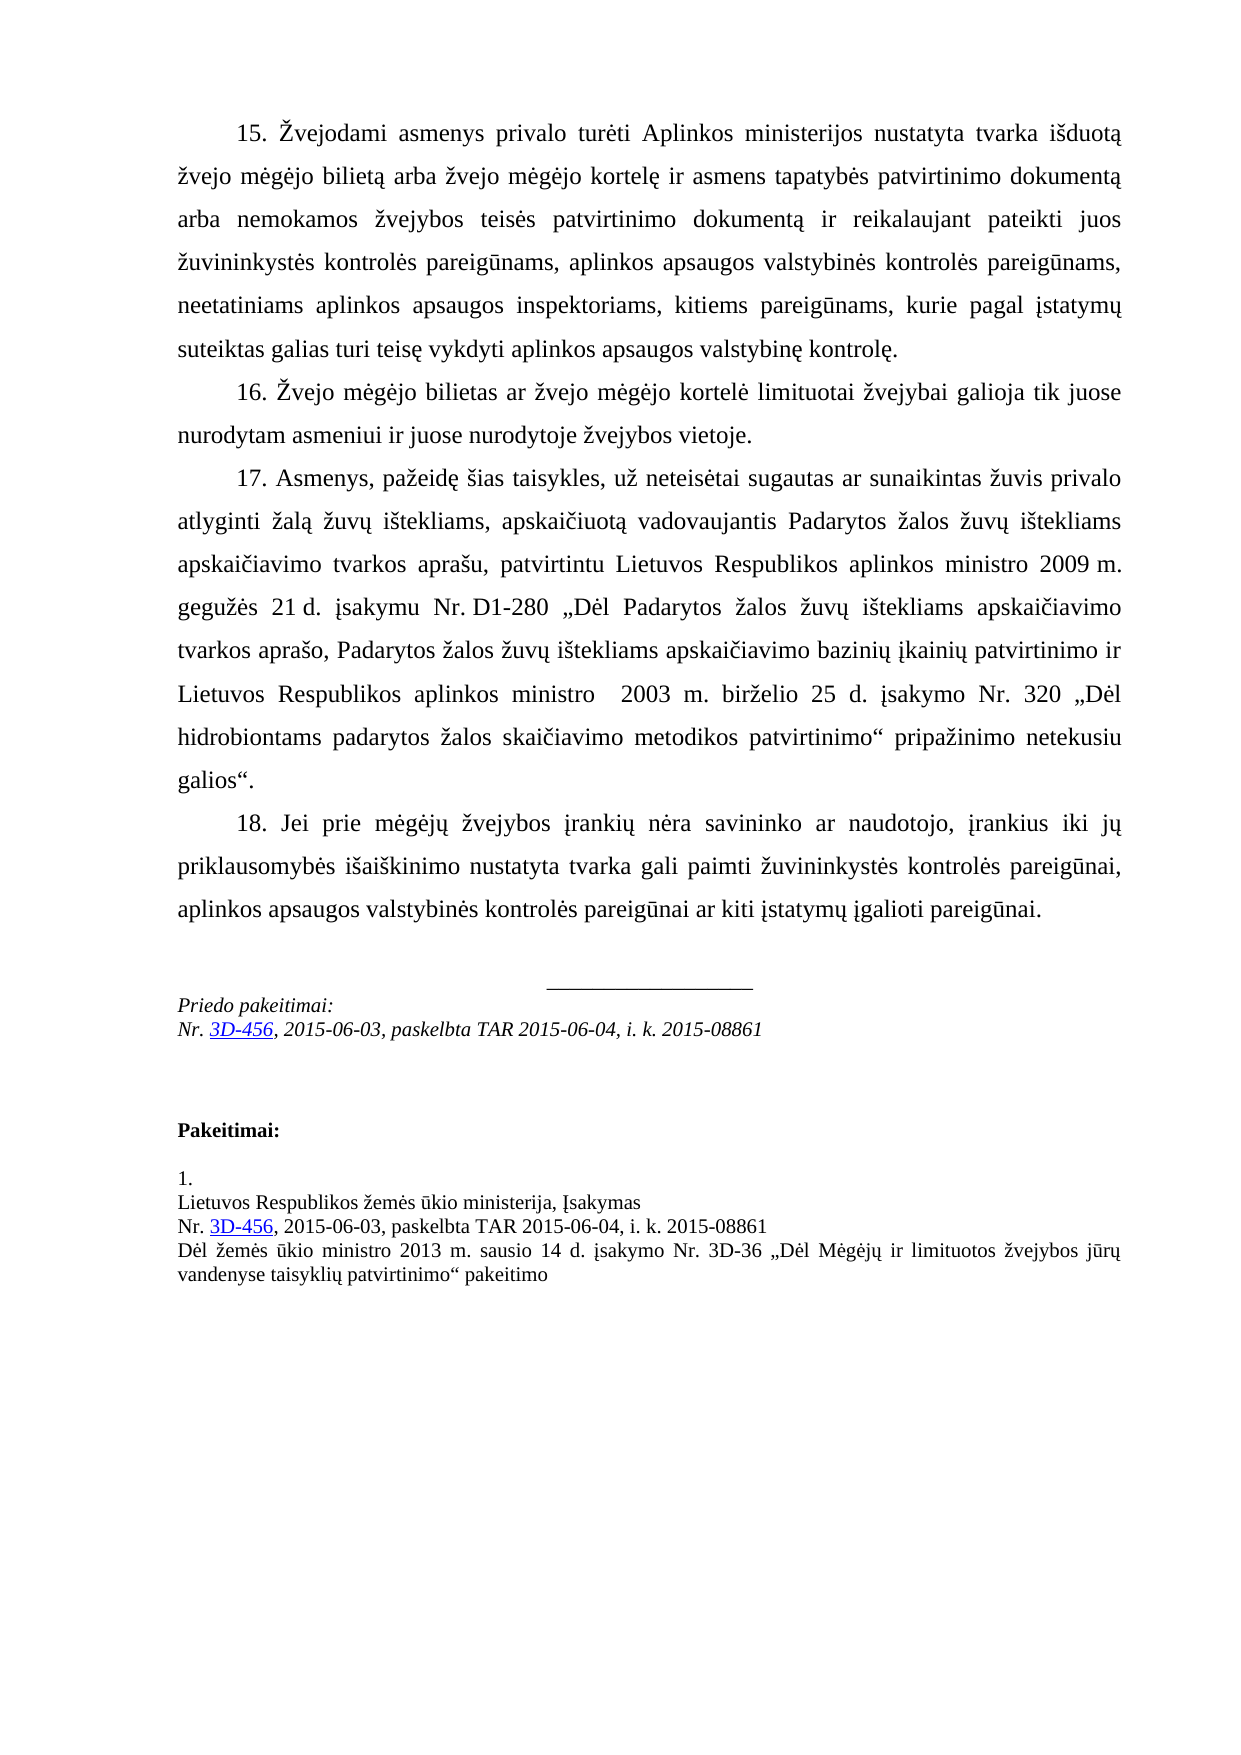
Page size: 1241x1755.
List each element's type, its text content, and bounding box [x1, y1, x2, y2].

text 16. Žvejo mėgėjo bilietas ar žvejo mėgėjo kortelė limituotai žvejybai galioja tik juose nurodytam asmeniui ir juose nurodytoje žvejybos vietoje. [177, 377, 1122, 449]
text Nr. 3D-456, 2015-06-03, paskelbta TAR 2015-06-04, i. k. 2015-08861 [177, 1214, 1122, 1238]
text 15. Žvejodami asmenys privalo turėti Aplinkos ministerijos nustatyta tvarka išduotą žvejo mėgėjo bilietą arba žvejo mėgėjo kortelę ir asmens tapatybės patvirtinimo dokumentą arba nemokamos žvejybos teisės patvirtinimo dokumentą ir reikalaujant pateikti juos žuvininkystės kontrolės pareigūnams, aplinkos apsaugos valstybinės kontrolės pareigūnams, neetatiniams aplinkos apsaugos inspektoriams, kitiems pareigūnams, kurie pagal įstatymų suteiktas galias turi teisę vykdyti aplinkos apsaugos valstybinę kontrolę. [177, 118, 1122, 362]
text Priedo pakeitimai: [177, 993, 1122, 1017]
text Nr. 3D-456, 2015-06-03, paskelbta TAR 2015-06-04, i. k. 2015-08861 [177, 1017, 1122, 1041]
text Dėl žemės ūkio ministro 2013 m. sausio 14 d. įsakymo Nr. 3D-36 „Dėl Mėgėjų ir limituotos žvejybos jūrų vandenyse taisyklių patvirtinimo“ pakeitimo [177, 1238, 1122, 1286]
text 17. Asmenys, pažeidę šias taisykles, už neteisėtai sugautas ar sunaikintas žuvis privalo atlyginti žalą žuvų ištekliams, apskaičiuotą vadovaujantis Padarytos žalos žuvų ištekliams apskaičiavimo tvarkos aprašu, patvirtintu Lietuvos Respublikos aplinkos ministro 2009 m. gegužės 21 d. įsakymu Nr. D1-280 „Dėl Padarytos žalos žuvų ištekliams apskaičiavimo tvarkos aprašo, Padarytos žalos žuvų ištekliams apskaičiavimo bazinių įkainių patvirtinimo ir Lietuvos Respublikos aplinkos ministro 2003 m. birželio 25 d. įsakymo Nr. 320 „Dėl hidrobiontams padarytos žalos skaičiavimo metodikos patvirtinimo“ pripažinimo netekusiu galios“. [177, 463, 1122, 794]
text 1. [177, 1166, 1122, 1190]
text __________________ [177, 966, 1122, 993]
text Lietuvos Respublikos žemės ūkio ministerija, Įsakymas [177, 1190, 1122, 1214]
text Pakeitimai: [177, 1118, 1122, 1142]
text 18. Jei prie mėgėjų žvejybos įrankių nėra savininko ar naudotojo, įrankius iki jų priklausomybės išaiškinimo nustatyta tvarka gali paimti žuvininkystės kontrolės pareigūnai, aplinkos apsaugos valstybinės kontrolės pareigūnai ar kiti įstatymų įgalioti pareigūnai. [177, 808, 1122, 923]
